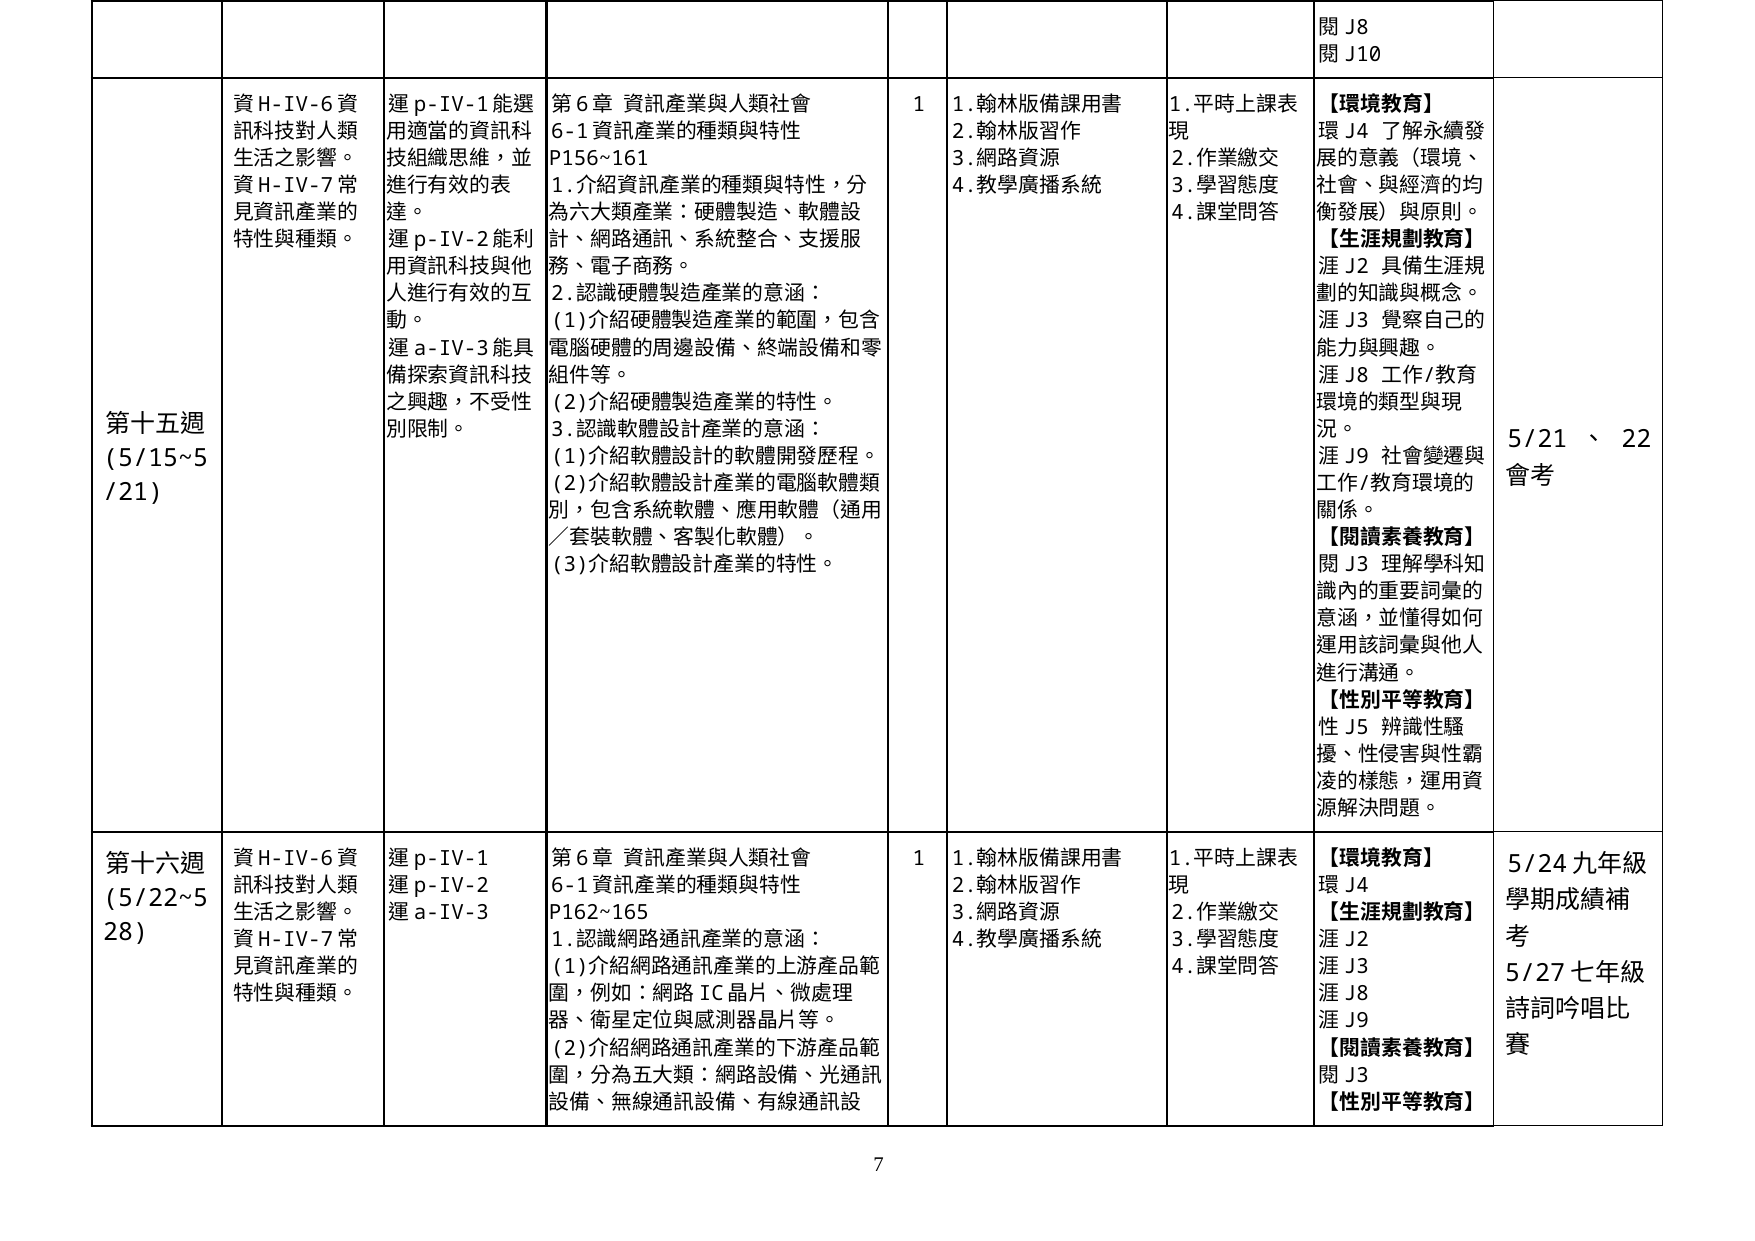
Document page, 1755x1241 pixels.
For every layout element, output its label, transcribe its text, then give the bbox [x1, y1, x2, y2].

table_cell 1.翰林版備課用書 2.翰林版習作 3.網路資源 4.教學廣播系統 [948, 79, 1166, 831]
table_cell 運p-IV-1 運p-IV-2 運a-IV-3 [385, 833, 545, 1125]
table_cell 1 [889, 79, 946, 831]
table_cell [93, 2, 221, 77]
table_cell 1.平時上課表現 2.作業繳交 3.學習態度 4.課堂問答 [1168, 79, 1313, 831]
table_cell [385, 2, 545, 77]
table_cell 閱J8 閱J10 [1315, 2, 1493, 77]
table_cell 第6章 資訊產業與人類社會 6-1資訊產業的種類與特性P156~161 1.介紹資訊產業的種類與特性，分為六大類產業：硬體製造、軟體設計、網路通訊、系統整合、支援服務、電子商務。 2.認識硬體製造產業的意涵： (1)介紹硬體製造產業的範圍，包含電腦硬體的周邊設備、終端設備和零組件等。 (2)介紹硬體製造產業的特性。 3.認識軟體設計產業的意涵： (1)介紹軟體設計的軟體開發歷程。 (2)介紹軟體設計產業的電腦軟體類別，包含系統軟體、應用軟體（通用∕套裝軟體、客製化軟體）。 (3)介紹軟體設計產業的特性。 [548, 79, 887, 831]
table_cell 5/21、22會考 [1494, 78, 1662, 831]
table_cell 運p-IV-1能選用適當的資訊科技組織思維，並進行有效的表達。 運p-IV-2能利用資訊科技與他人進行有效的互動。 運a-IV-3能具備探索資訊科技之興趣，不受性別限制。 [385, 79, 545, 831]
table_cell [1494, 1, 1662, 77]
table_cell [1168, 2, 1313, 77]
table_cell 資H-IV-6資訊科技對人類生活之影響。 資H-IV-7常見資訊產業的特性與種類。 [223, 833, 383, 1125]
table_cell [889, 2, 946, 77]
table_cell [948, 2, 1166, 77]
table_cell [548, 2, 887, 77]
table_cell 第十五週(5/15~5/21) [93, 79, 221, 831]
table_cell 資H-IV-6資訊科技對人類生活之影響。 資H-IV-7常見資訊產業的特性與種類。 [223, 79, 383, 831]
table_cell 1.翰林版備課用書 2.翰林版習作 3.網路資源 4.教學廣播系統 [948, 833, 1166, 1125]
table_cell 1.平時上課表現 2.作業繳交 3.學習態度 4.課堂問答 [1168, 833, 1313, 1125]
table_cell 第十六週(5/22~528) [93, 833, 221, 1125]
table_cell [223, 2, 383, 77]
table_cell 5/24九年級學期成績補考 5/27七年級詩詞吟唱比賽 [1494, 832, 1662, 1125]
table_cell 【環境教育】 環J4 了解永續發展的意義（環境、社會、與經濟的均衡發展）與原則。 【生涯規劃教育】 涯J2 具備生涯規劃的知識與概念。 涯J3 覺察自己的能力與興趣。 涯J8 工作/教育環境的類型與現況。 涯J9 社會變遷與工作/教育環境的關係。 【閱讀素養教育】 閱J3 理解學科知識內的重要詞彙的意涵，並懂得如何運用該詞彙與他人進行溝通。 【性別平等教育】 性J5 辨識性騷擾、性侵害與性霸凌的樣態，運用資源解決問題。 [1315, 79, 1493, 831]
table_cell 【環境教育】 環J4 【生涯規劃教育】 涯J2 涯J3 涯J8 涯J9 【閱讀素養教育】 閱J3 【性別平等教育】 [1315, 833, 1493, 1125]
table_cell 1 [889, 833, 946, 1125]
table_cell 第6章 資訊產業與人類社會 6-1資訊產業的種類與特性P162~165 1.認識網路通訊產業的意涵： (1)介紹網路通訊產業的上游產品範圍，例如：網路IC晶片、微處理器、衛星定位與感測器晶片等。 (2)介紹網路通訊產業的下游產品範圍，分為五大類：網路設備、光通訊設備、無線通訊設備、有線通訊設 [548, 833, 887, 1125]
